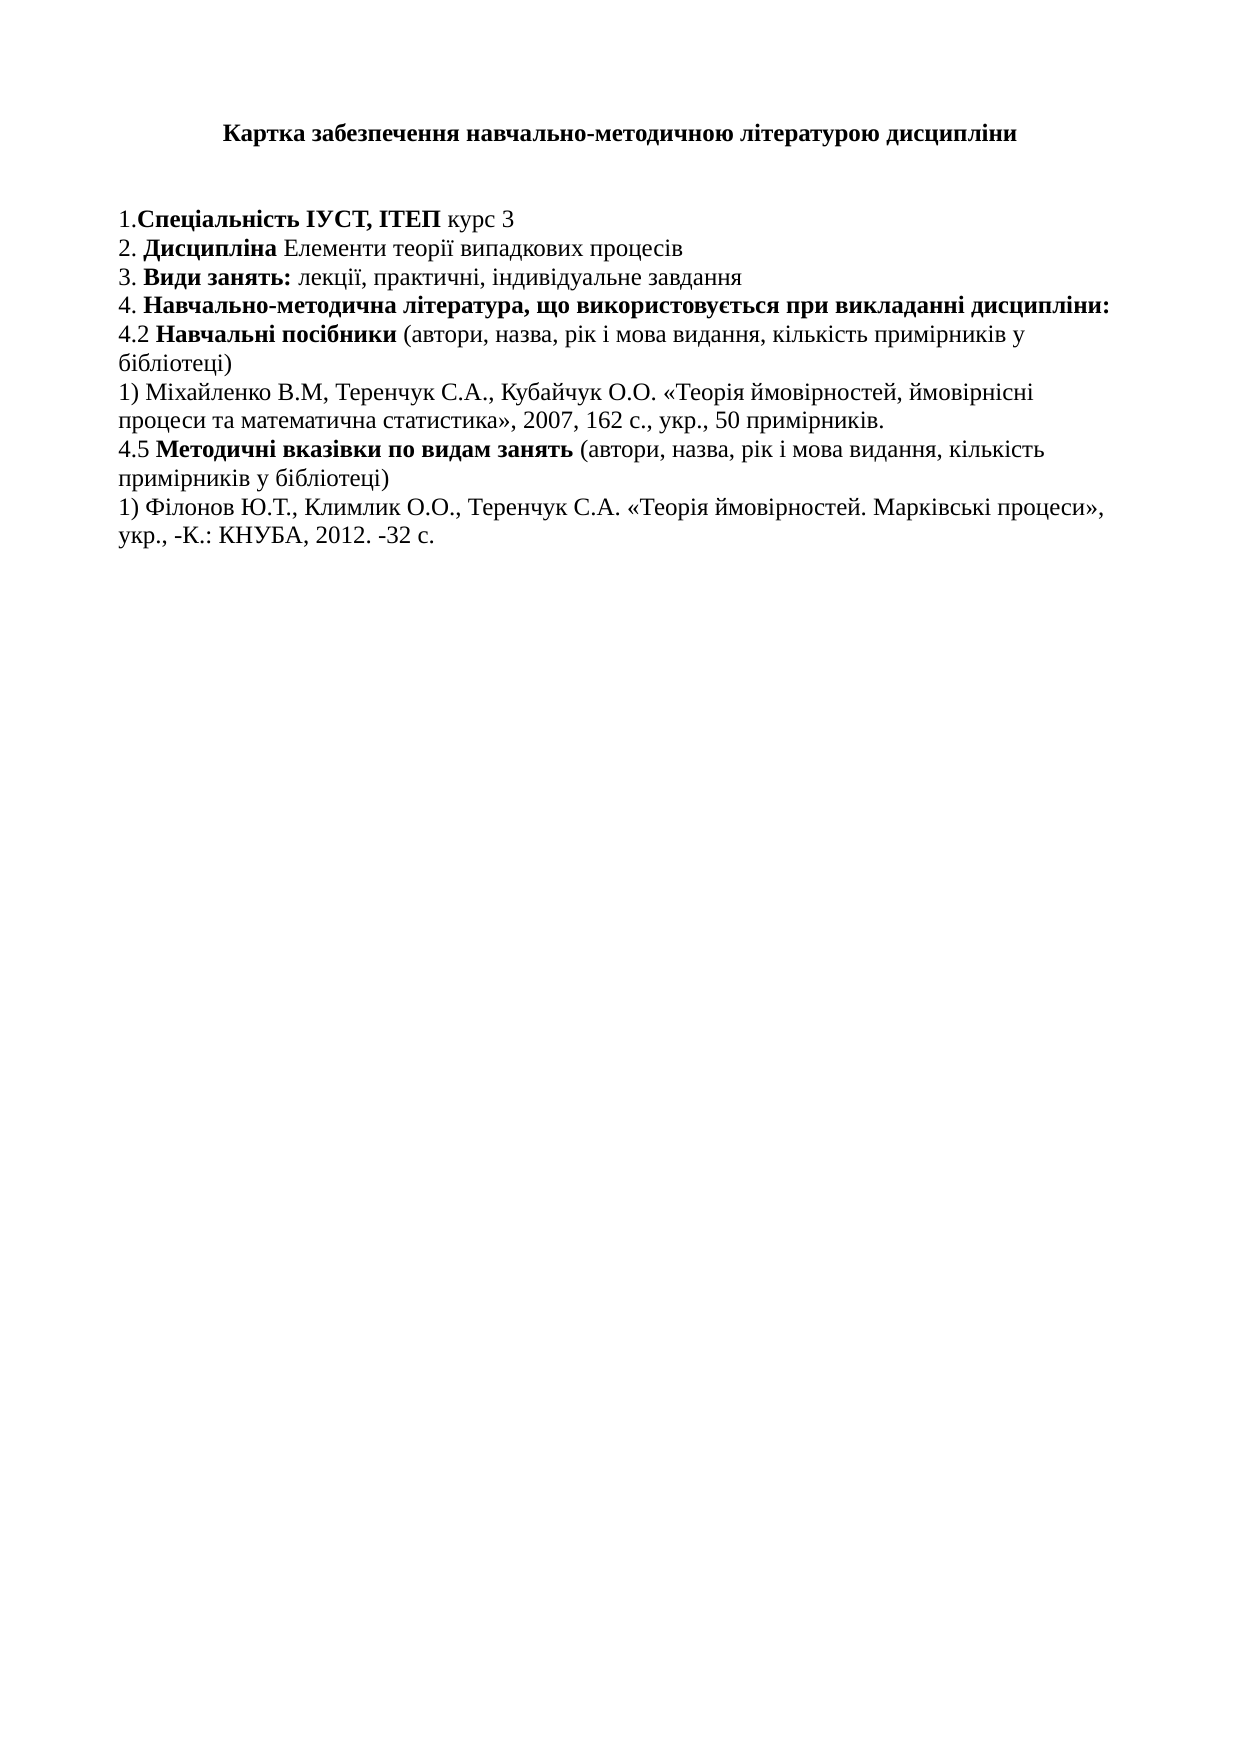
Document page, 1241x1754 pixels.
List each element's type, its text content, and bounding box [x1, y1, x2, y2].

text Картка забезпечення навчально-методичною літературою дисципліни [118, 118, 1122, 147]
text 1.Спеціальність ІУСТ, ІТЕП курс 3 [118, 204, 1122, 233]
text 2. Дисципліна Елементи теорії випадкових процесів [118, 233, 1122, 262]
text 3. Види занять: лекції, практичні, індивідуальне завдання [118, 262, 1122, 291]
text 4.2 Навчальні посібники (автори, назва, рік і мова видання, кількість примірників у бібліотеці) [118, 319, 1122, 377]
text 1) Філонов Ю.Т., Климлик О.О., Теренчук С.А. «Теорія ймовірностей. Марківські процеси», укр., -К.: КНУБА, 2012. -32 с. [118, 492, 1122, 549]
text 1) Міхайленко В.М, Теренчук С.А., Кубайчук О.О. «Теорія ймовірностей, ймовірнісні процеси та математична статистика», 2007, 162 с., укр., 50 примірників. [118, 377, 1122, 434]
text 4. Навчально-методична література, що використовується при викладанні дисципліни: [118, 291, 1122, 319]
text 4.5 Методичні вказівки по видам занять (автори, назва, рік і мова видання, кількість примірників у бібліотеці) [118, 434, 1122, 492]
